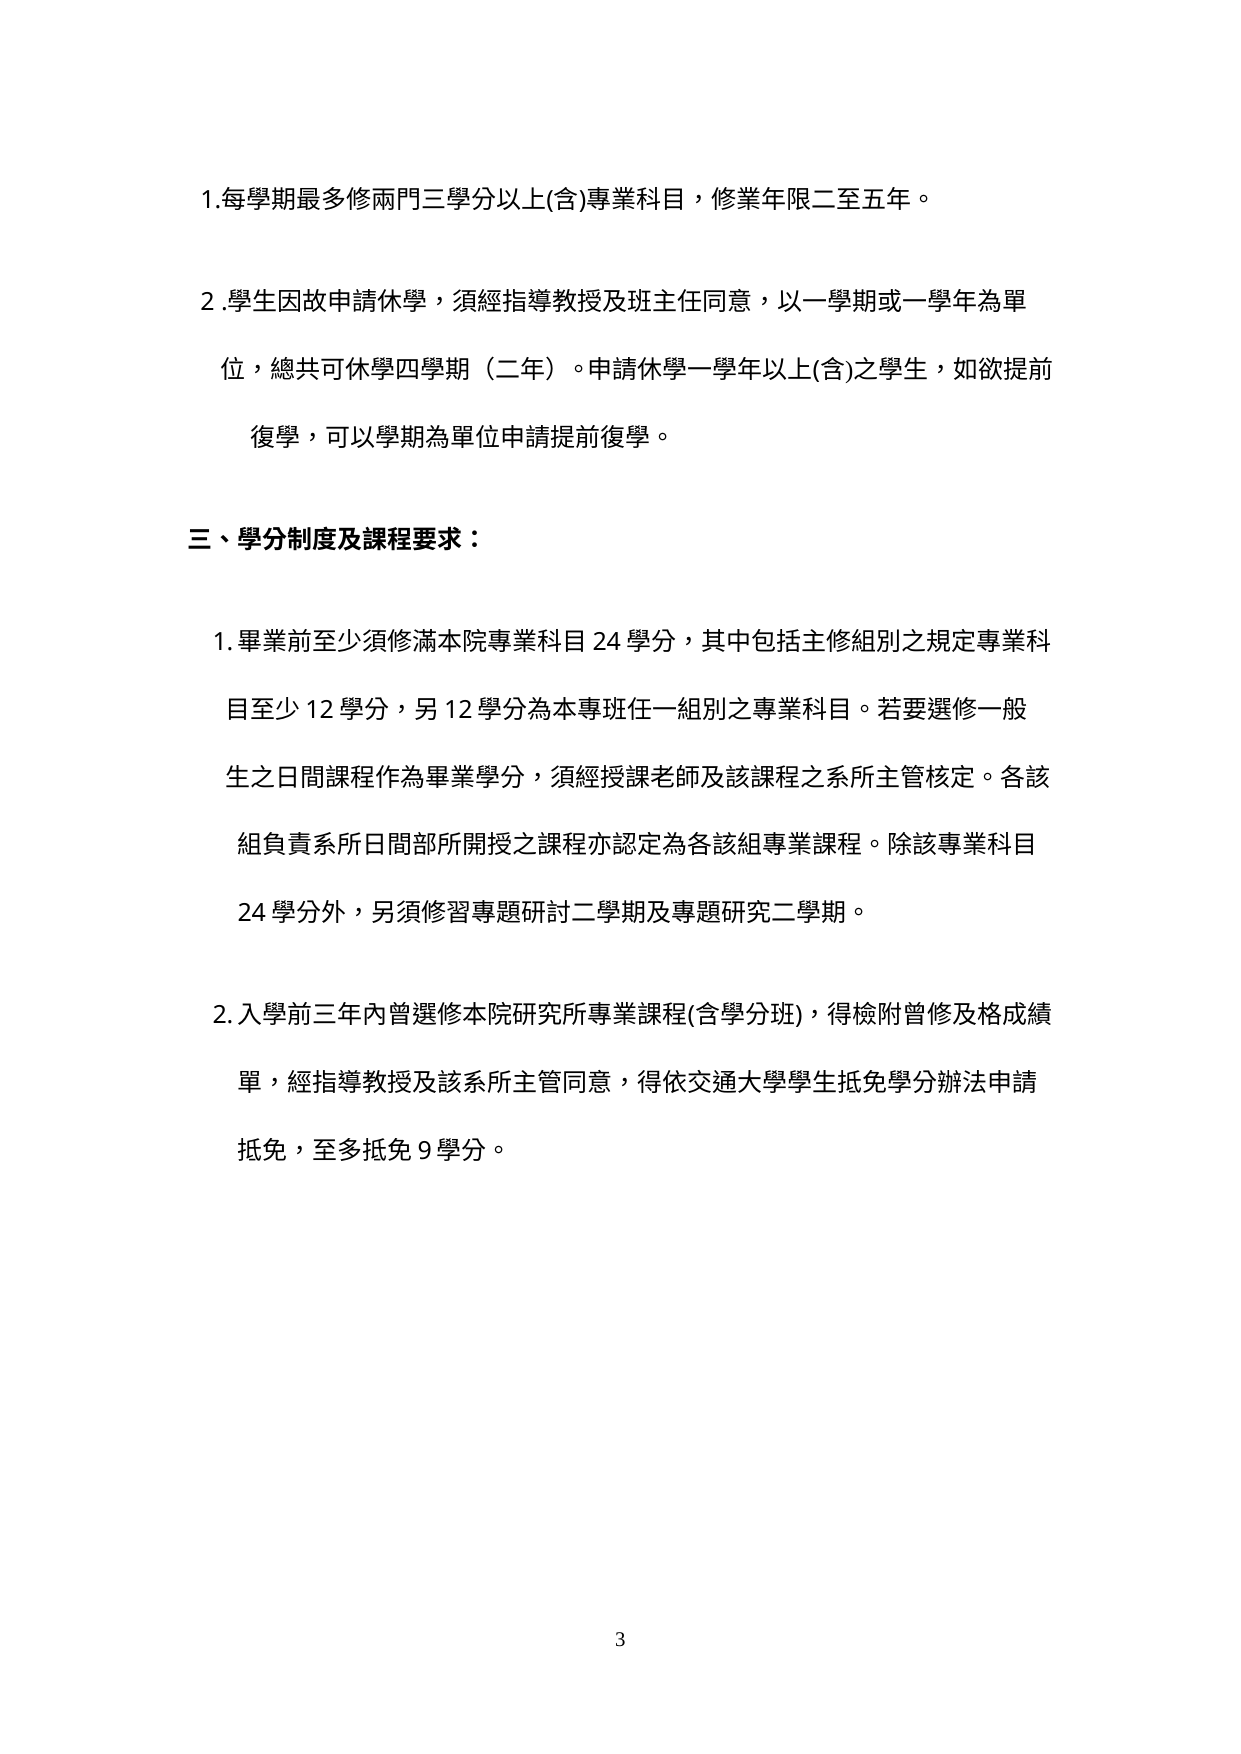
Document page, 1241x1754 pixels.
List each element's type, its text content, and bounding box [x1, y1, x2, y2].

text 生之日間課程作為畢業學分，須經授課老師及該課程之系所主管核定。各該組負責系所日間部所開授之課程亦認定為各該組專業課程。除該專業科目24學分外，另須修習專題研討二學期及專題研究二學期。 [212, 741, 1053, 945]
text 位，總共可休學四學期（二年）。申請休學一學年以上(含)之學生，如欲提前復學，可以學期為單位申請提前復學。 [187, 334, 1053, 469]
text 2 .學生因故申請休學，須經指導教授及班主任同意，以一學期或一學年為單 [187, 266, 1053, 334]
text 目至少12學分，另12學分為本專班任一組別之專業科目。若要選修一般 [212, 673, 1053, 741]
text 三、學分制度及課程要求： [187, 503, 1053, 571]
text 1.每學期最多修兩門三學分以上(含)專業科目，修業年限二至五年。 [187, 164, 1053, 232]
list 入學前三年內曾選修本院研究所專業課程(含學分班)，得檢附曾修及格成績單，經指導教授及該系所主管同意，得依交通大學學生抵免學分辦法申請抵免，至多抵免9學分。 [212, 979, 1053, 1183]
list 畢業前至少須修滿本院專業科目24學分，其中包括主修組別之規定專業科 [212, 605, 1053, 673]
